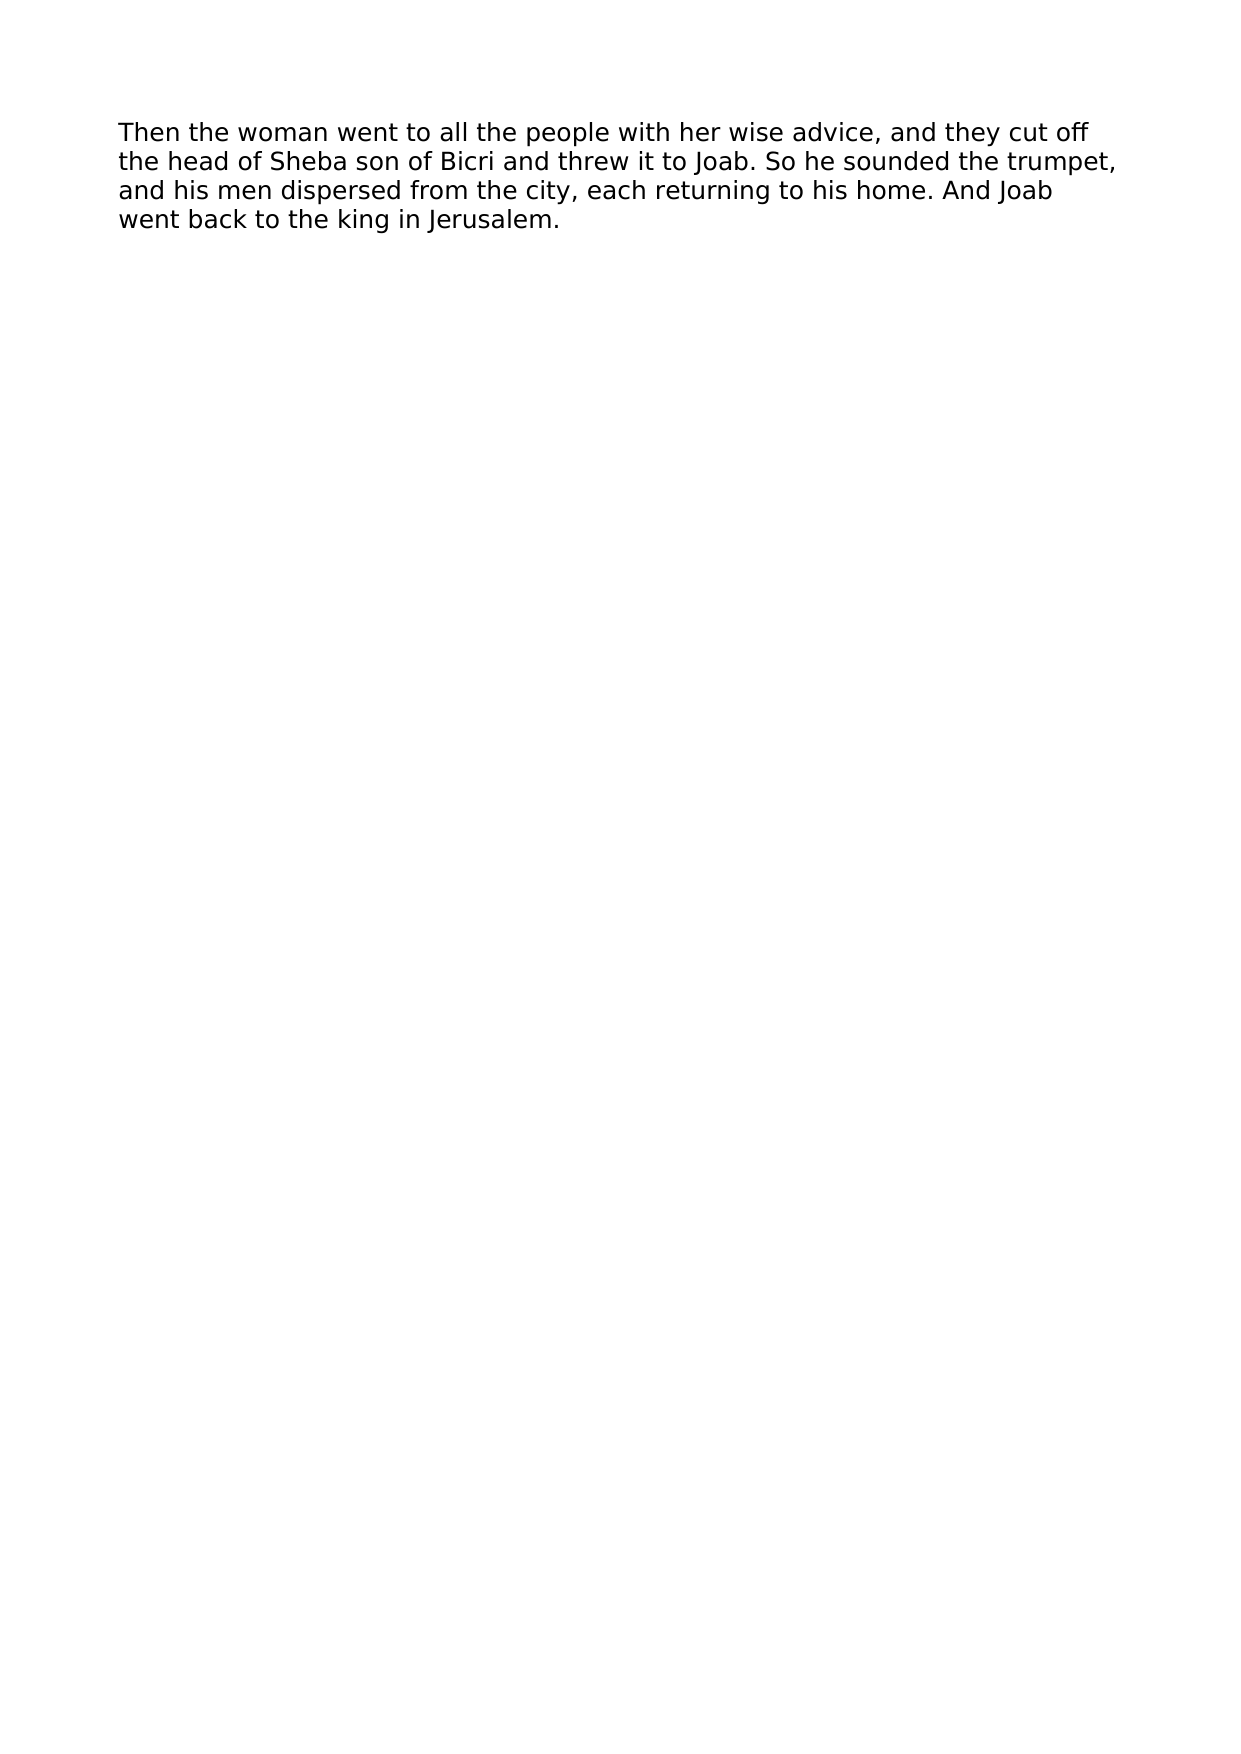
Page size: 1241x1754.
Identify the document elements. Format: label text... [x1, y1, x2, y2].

text Then the woman went to all the people with her wise advice, and they cut off the head of Sheba son of Bicri and threw it to Joab. So he sounded the trumpet, and his men dispersed from the city, each returning to his home. And Joab went back to the king in Jerusalem. [118, 118, 1122, 235]
